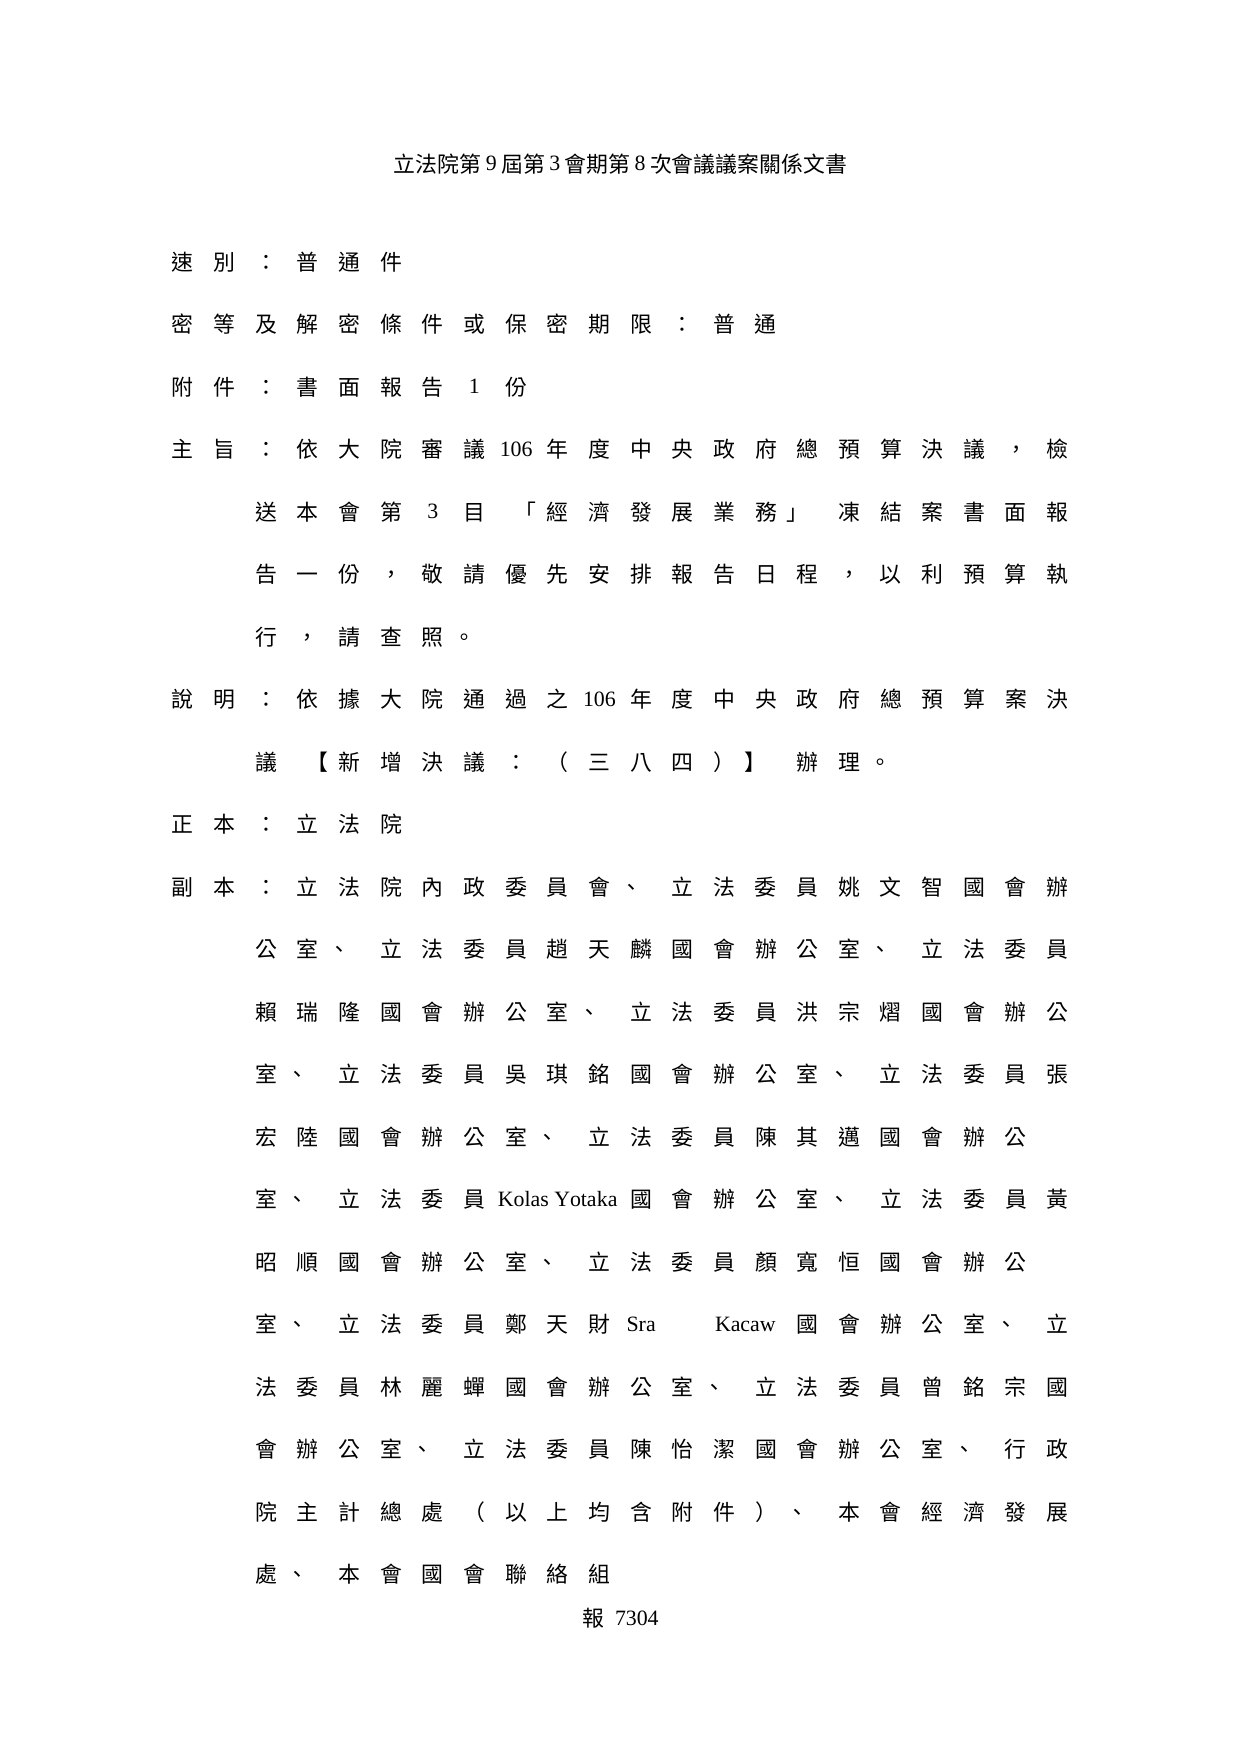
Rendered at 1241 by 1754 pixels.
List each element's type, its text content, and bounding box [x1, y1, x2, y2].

text 附件：書面報告1份 [162, 344, 1078, 406]
text 說明：依據大院通過之106年度中央政府總預算案決議【新增決議：（三八四）】辦理。 [162, 656, 1078, 781]
text 主旨：依大院審議106年度中央政府總預算決議，檢送本會第3目「經濟發展業務」凍結案書面報告一份，敬請優先安排報告日程，以利預算執行，請查照。 [162, 406, 1078, 656]
text 密等及解密條件或保密期限：普通 [162, 281, 1078, 344]
text 正本：立法院 [162, 781, 1078, 844]
text 速別：普通件 [162, 219, 1078, 281]
text 副本：立法院內政委員會、立法委員姚文智國會辦公室、立法委員趙天麟國會辦公室、立法委員賴瑞隆國會辦公室、立法委員洪宗熠國會辦公室、立法委員吳琪銘國會辦公室、立法委員張宏陸國會辦公室、立法委員陳其邁國會辦公室、立法委員Kolas Yotaka國會辦公室、立法委員黃昭順國會辦公室、立法委員顏寬恒國會辦公室、立法委員鄭天財Sra Kacaw國會辦公室、立法委員林麗蟬國會辦公室、立法委員曾銘宗國會辦公室、立法委員陳怡潔國會辦公室、行政院主計總處（以上均含附件）、本會經濟發展處、本會國會聯絡組 [162, 844, 1078, 1594]
